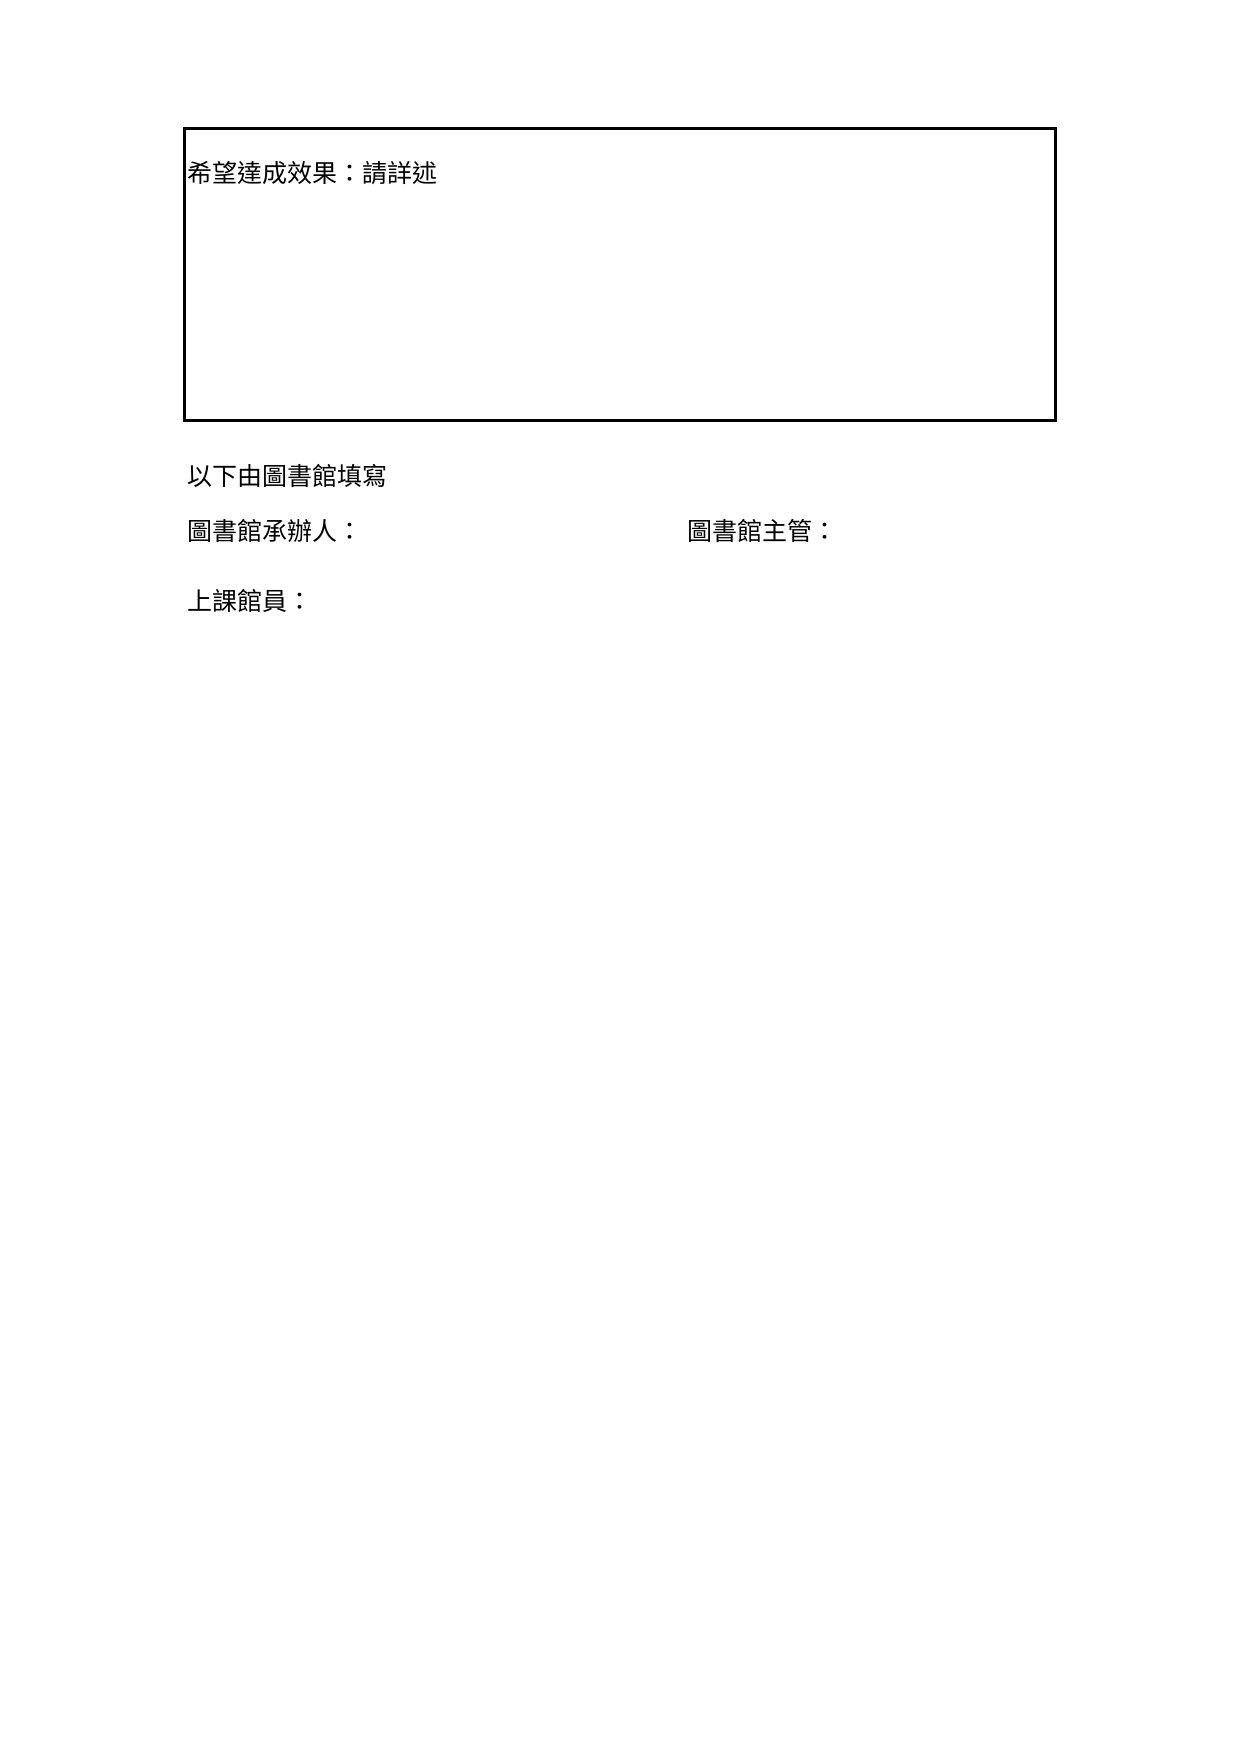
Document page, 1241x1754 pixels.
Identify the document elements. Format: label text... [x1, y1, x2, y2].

text 以下由圖書館填寫 [187, 456, 1053, 492]
table_cell 希望達成效果：請詳述 [186, 130, 1054, 419]
text 圖書館承辦人： 圖書館主管： [187, 511, 1053, 547]
text 上課館員： [187, 581, 1053, 617]
